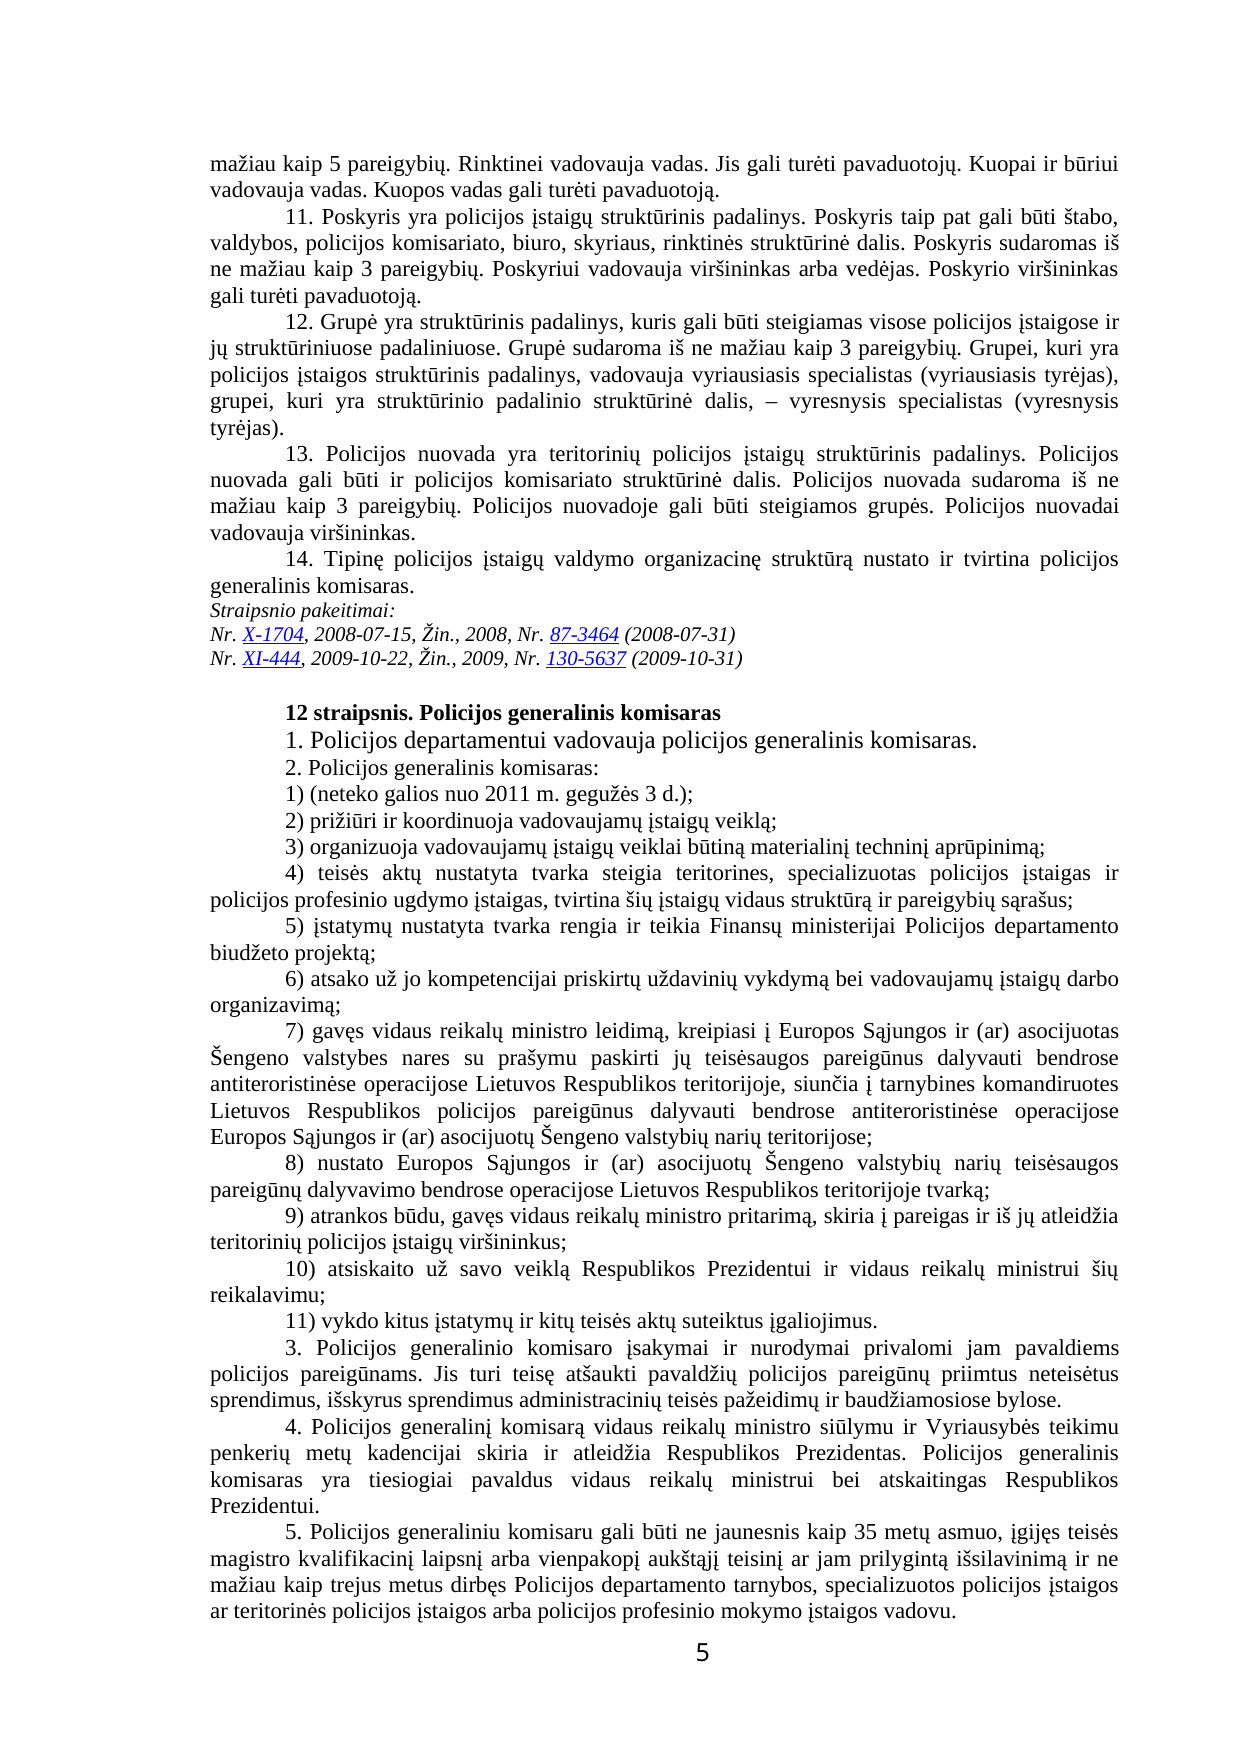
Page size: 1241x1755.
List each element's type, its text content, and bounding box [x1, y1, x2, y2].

text Nr. XI-444, 2009-10-22, Žin., 2009, Nr. 130-5637 (2009-10-31) [210, 646, 1120, 670]
text Straipsnio pakeitimai: [210, 598, 1120, 622]
text 2) prižiūri ir koordinuoja vadovaujamų įstaigų veiklą; [210, 807, 1120, 833]
text 11) vykdo kitus įstatymų ir kitų teisės aktų suteiktus įgaliojimus. [210, 1307, 1120, 1334]
text 2. Policijos generalinis komisaras: [210, 754, 1120, 780]
text 14. Tipinę policijos įstaigų valdymo organizacinę struktūrą nustato ir tvirtina policijos generalinis komisaras. [210, 545, 1120, 598]
text 13. Policijos nuovada yra teritorinių policijos įstaigų struktūrinis padalinys. Policijos nuovada gali būti ir policijos komisariato struktūrinė dalis. Policijos nuovada sudaroma iš ne mažiau kaip 3 pareigybių. Policijos nuovadoje gali būti steigiamos grupės. Policijos nuovadai vadovauja viršininkas. [210, 440, 1120, 545]
text 4) teisės aktų nustatyta tvarka steigia teritorines, specializuotas policijos įstaigas ir policijos profesinio ugdymo įstaigas, tvirtina šių įstaigų vidaus struktūrą ir pareigybių sąrašus; [210, 859, 1120, 912]
text 3. Policijos generalinio komisaro įsakymai ir nurodymai privalomi jam pavaldiems policijos pareigūnams. Jis turi teisę atšaukti pavaldžių policijos pareigūnų priimtus neteisėtus sprendimus, išskyrus sprendimus administracinių teisės pažeidimų ir baudžiamosiose bylose. [210, 1334, 1120, 1413]
text 7) gavęs vidaus reikalų ministro leidimą, kreipiasi į Europos Sąjungos ir (ar) asocijuotas Šengeno valstybes nares su prašymu paskirti jų teisėsaugos pareigūnus dalyvauti bendrose antiteroristinėse operacijose Lietuvos Respublikos teritorijoje, siunčia į tarnybines komandiruotes Lietuvos Respublikos policijos pareigūnus dalyvauti bendrose antiteroristinėse operacijose Europos Sąjungos ir (ar) asocijuotų Šengeno valstybių narių teritorijose; [210, 1018, 1120, 1149]
text 10) atsiskaito už savo veiklą Respublikos Prezidentui ir vidaus reikalų ministrui šių reikalavimu; [210, 1255, 1120, 1307]
text 12. Grupė yra struktūrinis padalinys, kuris gali būti steigiamas visose policijos įstaigose ir jų struktūriniuose padaliniuose. Grupė sudaroma iš ne mažiau kaip 3 pareigybių. Grupei, kuri yra policijos įstaigos struktūrinis padalinys, vadovauja vyriausiasis specialistas (vyriausiasis tyrėjas), grupei, kuri yra struktūrinio padalinio struktūrinė dalis, – vyresnysis specialistas (vyresnysis tyrėjas). [210, 308, 1120, 440]
text 3) organizuoja vadovaujamų įstaigų veiklai būtiną materialinį techninį aprūpinimą; [210, 833, 1120, 859]
text 11. Poskyris yra policijos įstaigų struktūrinis padalinys. Poskyris taip pat gali būti štabo, valdybos, policijos komisariato, biuro, skyriaus, rinktinės struktūrinė dalis. Poskyris sudaromas iš ne mažiau kaip 3 pareigybių. Poskyriui vadovauja viršininkas arba vedėjas. Poskyrio viršininkas gali turėti pavaduotoją. [210, 203, 1120, 308]
text 5. Policijos generaliniu komisaru gali būti ne jaunesnis kaip 35 metų asmuo, įgijęs teisės magistro kvalifikacinį laipsnį arba vienpakopį aukštąjį teisinį ar jam prilygintą išsilavinimą ir ne mažiau kaip trejus metus dirbęs Policijos departamento tarnybos, specializuotos policijos įstaigos ar teritorinės policijos įstaigos arba policijos profesinio mokymo įstaigos vadovu. [210, 1518, 1120, 1624]
text 5) įstatymų nustatyta tvarka rengia ir teikia Finansų ministerijai Policijos departamento biudžeto projektą; [210, 912, 1120, 965]
text 4. Policijos generalinį komisarą vidaus reikalų ministro siūlymu ir Vyriausybės teikimu penkerių metų kadencijai skiria ir atleidžia Respublikos Prezidentas. Policijos generalinis komisaras yra tiesiogiai pavaldus vidaus reikalų ministrui bei atskaitingas Respublikos Prezidentui. [210, 1413, 1120, 1518]
text 9) atrankos būdu, gavęs vidaus reikalų ministro pritarimą, skiria į pareigas ir iš jų atleidžia teritorinių policijos įstaigų viršininkus; [210, 1202, 1120, 1255]
text 1) (neteko galios nuo 2011 m. gegužės 3 d.); [210, 780, 1120, 807]
text 8) nustato Europos Sąjungos ir (ar) asocijuotų Šengeno valstybių narių teisėsaugos pareigūnų dalyvavimo bendrose operacijose Lietuvos Respublikos teritorijoje tvarką; [210, 1149, 1120, 1202]
text 12 straipsnis. Policijos generalinis komisaras [210, 699, 1120, 725]
text mažiau kaip 5 pareigybių. Rinktinei vadovauja vadas. Jis gali turėti pavaduotojų. Kuopai ir būriui vadovauja vadas. Kuopos vadas gali turėti pavaduotoją. [210, 150, 1120, 203]
text Nr. X-1704, 2008-07-15, Žin., 2008, Nr. 87-3464 (2008-07-31) [210, 622, 1120, 646]
text 1. Policijos departamentui vadovauja policijos generalinis komisaras. [210, 725, 1120, 754]
text 6) atsako už jo kompetencijai priskirtų uždavinių vykdymą bei vadovaujamų įstaigų darbo organizavimą; [210, 965, 1120, 1018]
